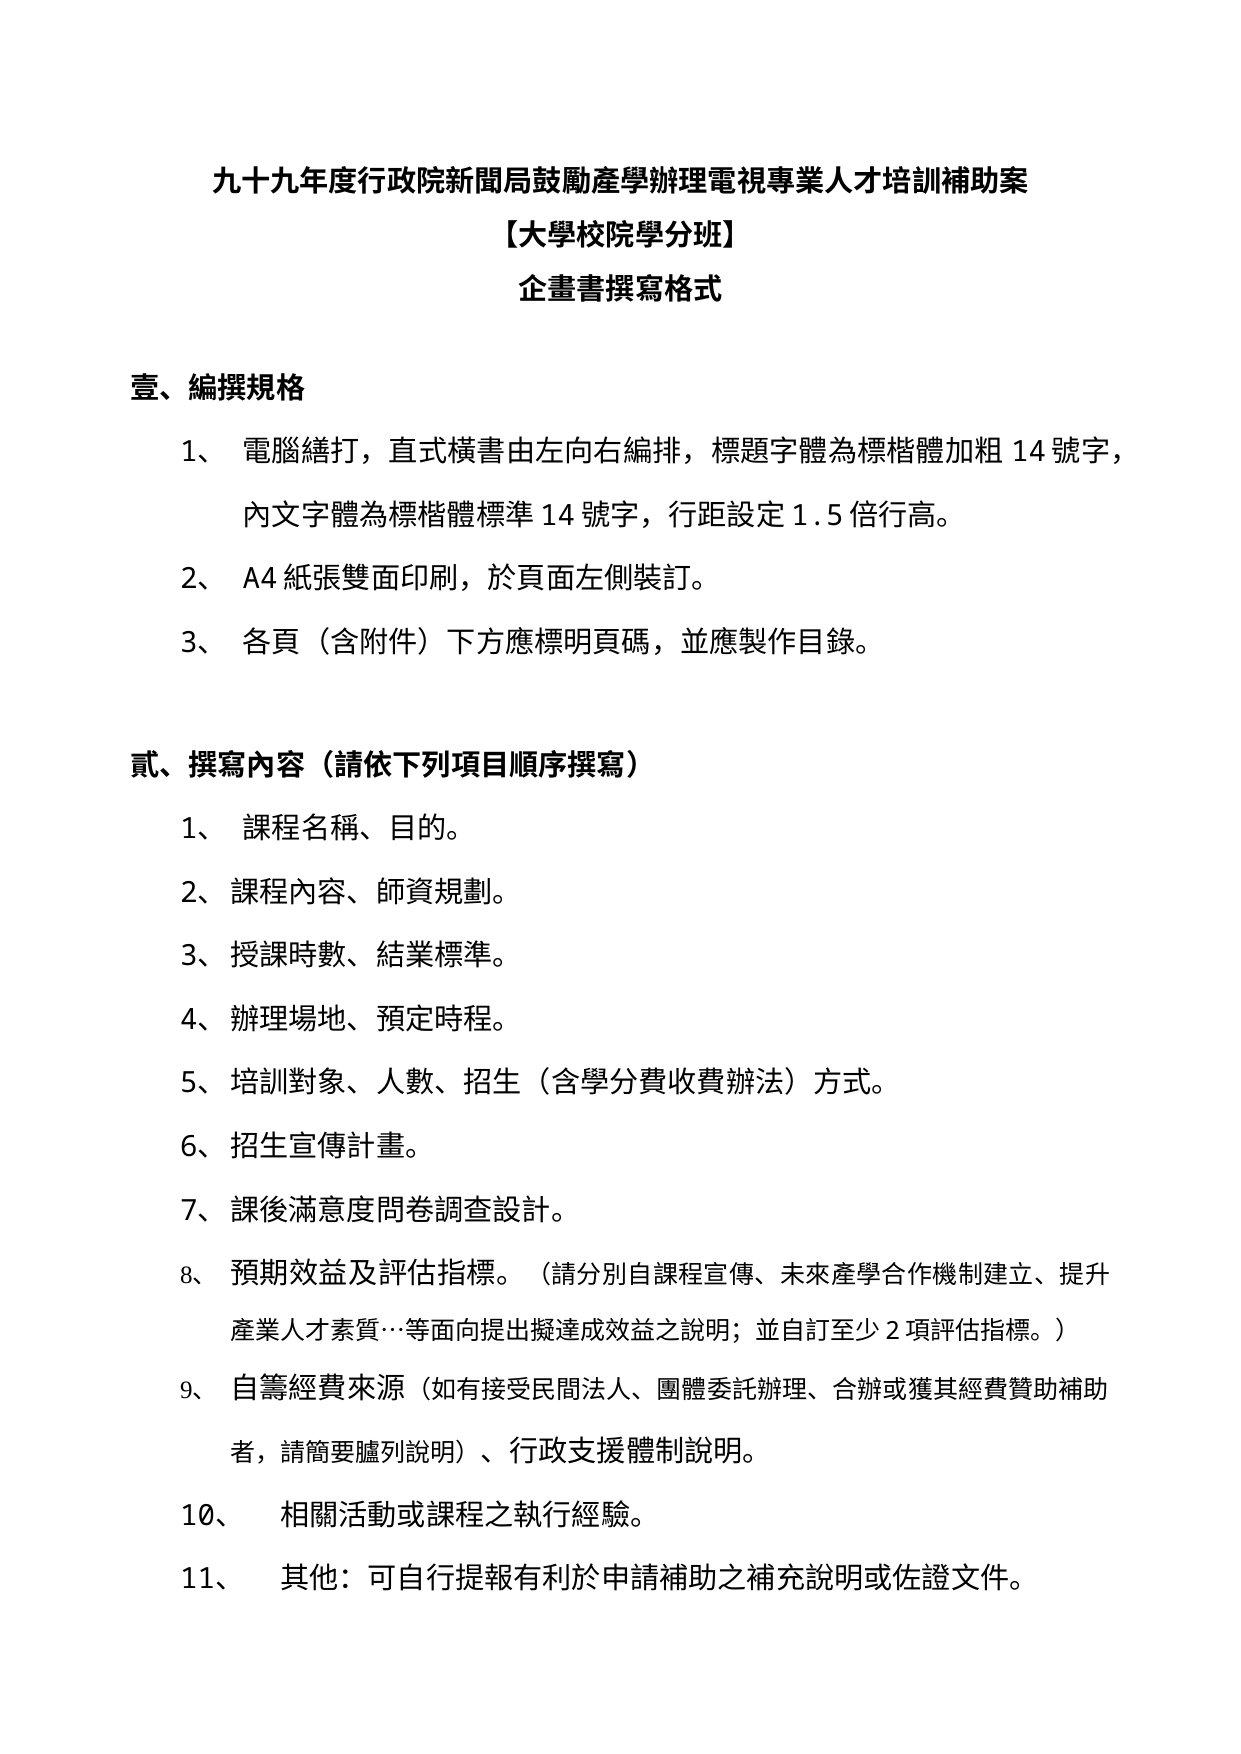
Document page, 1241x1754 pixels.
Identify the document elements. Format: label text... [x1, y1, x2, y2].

list 其他：可自行提報有利於申請補助之補充說明或佐證文件。 [180, 1555, 1110, 1597]
list 課後滿意度問卷調查設計。 [180, 1186, 1110, 1228]
list 授課時數、結業標準。 [180, 932, 1110, 974]
list 培訓對象、人數、招生（含學分費收費辦法）方式。 [180, 1059, 1110, 1101]
text 企畫書撰寫格式 [130, 256, 1110, 310]
list 各頁（含附件）下方應標明頁碼，並應製作目錄。 [180, 618, 1110, 661]
list 電腦繕打，直式橫書由左向右編排，標題字體為標楷體加粗14號字，內文字體為標楷體標準14號字，行距設定1.5倍行高。 [180, 428, 1110, 534]
text 壹、編撰規格 [130, 364, 1096, 407]
list 辦理場地、預定時程。 [180, 996, 1110, 1038]
list 相關活動或課程之執行經驗。 [180, 1491, 1110, 1534]
list 自籌經費來源（如有接受民間法人、團體委託辦理、合辦或獲其經費贊助補助者，請簡要臚列說明）、行政支援體制說明。 [180, 1364, 1110, 1470]
list 課程內容、師資規劃。 [180, 868, 1110, 911]
list 課程名稱、目的。 [180, 805, 1110, 847]
list 預期效益及評估指標。（請分別自課程宣傳、未來產學合作機制建立、提升產業人才素質…等面向提出擬達成效益之說明；並自訂至少2項評估指標。） [180, 1250, 1110, 1346]
text 【大學校院學分班】 [130, 202, 1110, 256]
text 九十九年度行政院新聞局鼓勵產學辦理電視專業人才培訓補助案 [130, 148, 1110, 202]
list A4紙張雙面印刷，於頁面左側裝訂。 [180, 555, 1110, 597]
list 招生宣傳計畫。 [180, 1123, 1110, 1165]
text 貳、撰寫內容（請依下列項目順序撰寫） [130, 741, 1096, 784]
